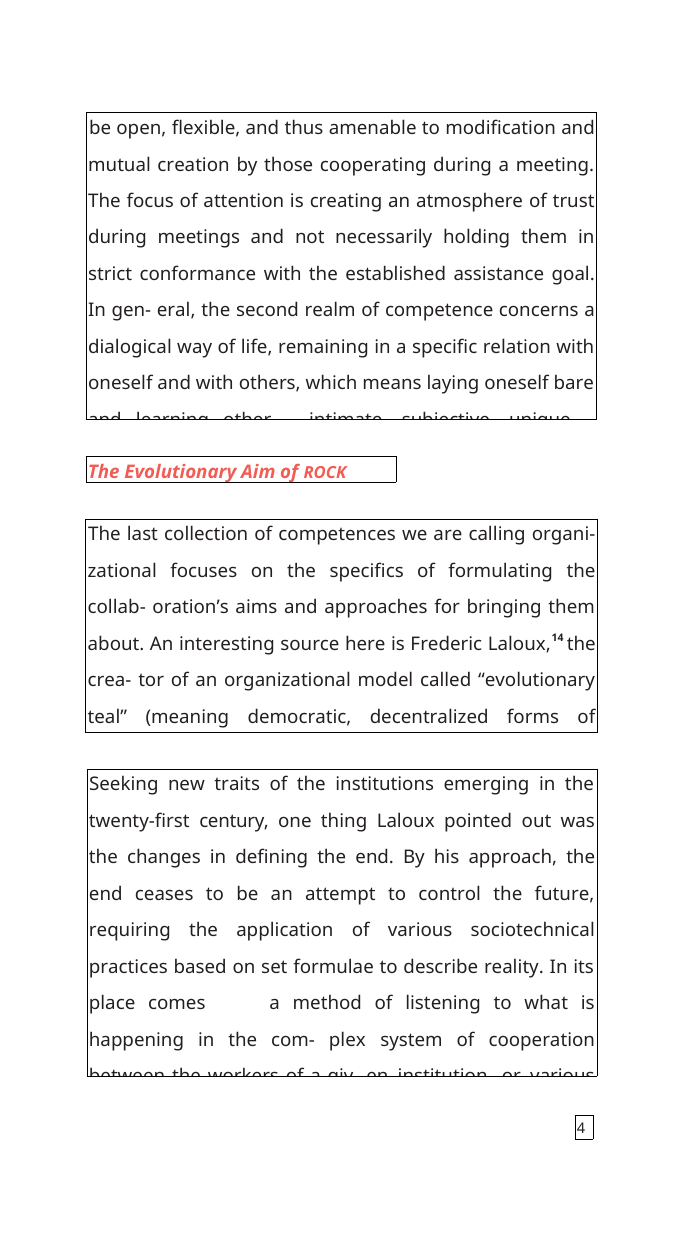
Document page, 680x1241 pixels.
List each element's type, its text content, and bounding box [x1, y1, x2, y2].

text 43 [577, 1117, 592, 1139]
text The last collection of competences we are calling organi- zational focuses on the specifics of formulating the collab- oration’s aims and approaches for bringing them about. An interesting source here is Frederic Laloux,14 the crea- tor of an organizational model called “evolutionary teal” (meaning democratic, decentralized forms of managing [87, 521, 596, 732]
text Seeking new traits of the institutions emerging in the twenty-first century, one thing Laloux pointed out was the changes in defining the end. By his approach, the end ceases to be an attempt to control the future, requiring the application of various sociotechnical practices based on set formulae to describe reality. In its place comes a method of listening to what is happening in the com- plex system of cooperation between the workers of a giv- en institution, or various cooperating institutions, and [89, 771, 595, 1076]
text The Evolutionary Aim of ROCK [88, 458, 396, 482]
text be open, flexible, and thus amenable to modification and mutual creation by those cooperating during a meeting. The focus of attention is creating an atmosphere of trust during meetings and not necessarily holding them in strict conformance with the established assistance goal. In gen- eral, the second realm of competence concerns a dialogical way of life, remaining in a specific relation with oneself and with others, which means laying oneself bare and learning other – intimate, subjective, unique – meanings [88, 114, 595, 419]
